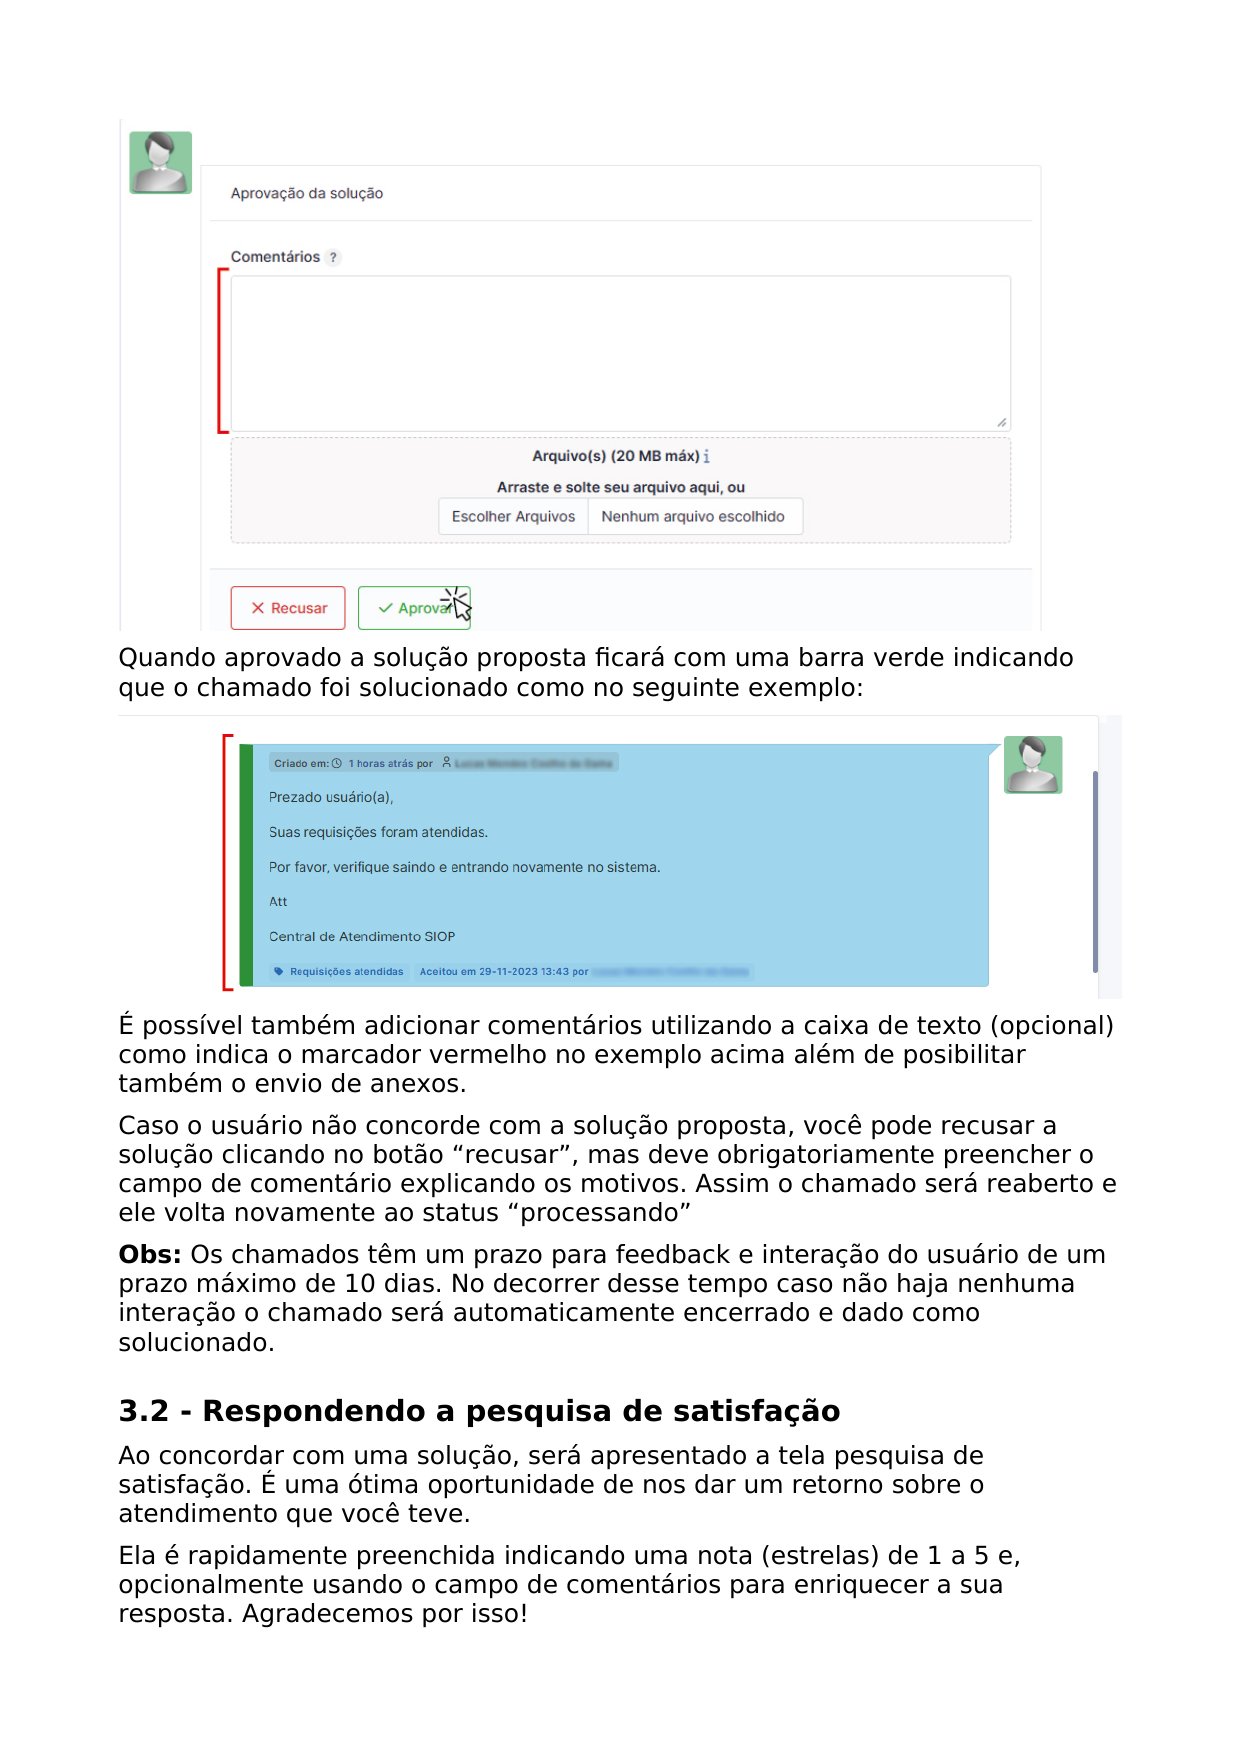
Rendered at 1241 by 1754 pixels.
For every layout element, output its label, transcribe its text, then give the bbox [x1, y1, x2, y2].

text Ao concordar com uma solução, será apresentado a tela pesquisa de satisfação. É uma ótima oportunidade de nos dar um retorno sobre o atendimento que você teve. [118, 1441, 1122, 1528]
picture [118, 714, 1123, 999]
picture [118, 118, 1123, 631]
text Caso o usuário não concorde com a solução proposta, você pode recusar a solução clicando no botão “recusar”, mas deve obrigatoriamente preencher o campo de comentário explicando os motivos. Assim o chamado será reaberto e ele volta novamente ao status “processando” [118, 1111, 1122, 1228]
text Quando aprovado a solução proposta ficará com uma barra verde indicando que o chamado foi solucionado como no seguinte exemplo: [118, 643, 1122, 702]
text É possível também adicionar comentários utilizando a caixa de texto (opcional) como indica o marcador vermelho no exemplo acima além de posibilitar também o envio de anexos. [118, 1011, 1122, 1099]
text Ela é rapidamente preenchida indicando uma nota (estrelas) de 1 a 5 e, opcionalmente usando o campo de comentários para enriquecer a sua resposta. Agradecemos por isso! [118, 1541, 1122, 1628]
text Obs: Os chamados têm um prazo para feedback e interação do usuário de um prazo máximo de 10 dias. No decorrer desse tempo caso não haja nenhuma interação o chamado será automaticamente encerrado e dado como solucionado. [118, 1240, 1122, 1357]
subtitle 3.2 - Respondendo a pesquisa de satisfação [118, 1394, 1122, 1428]
